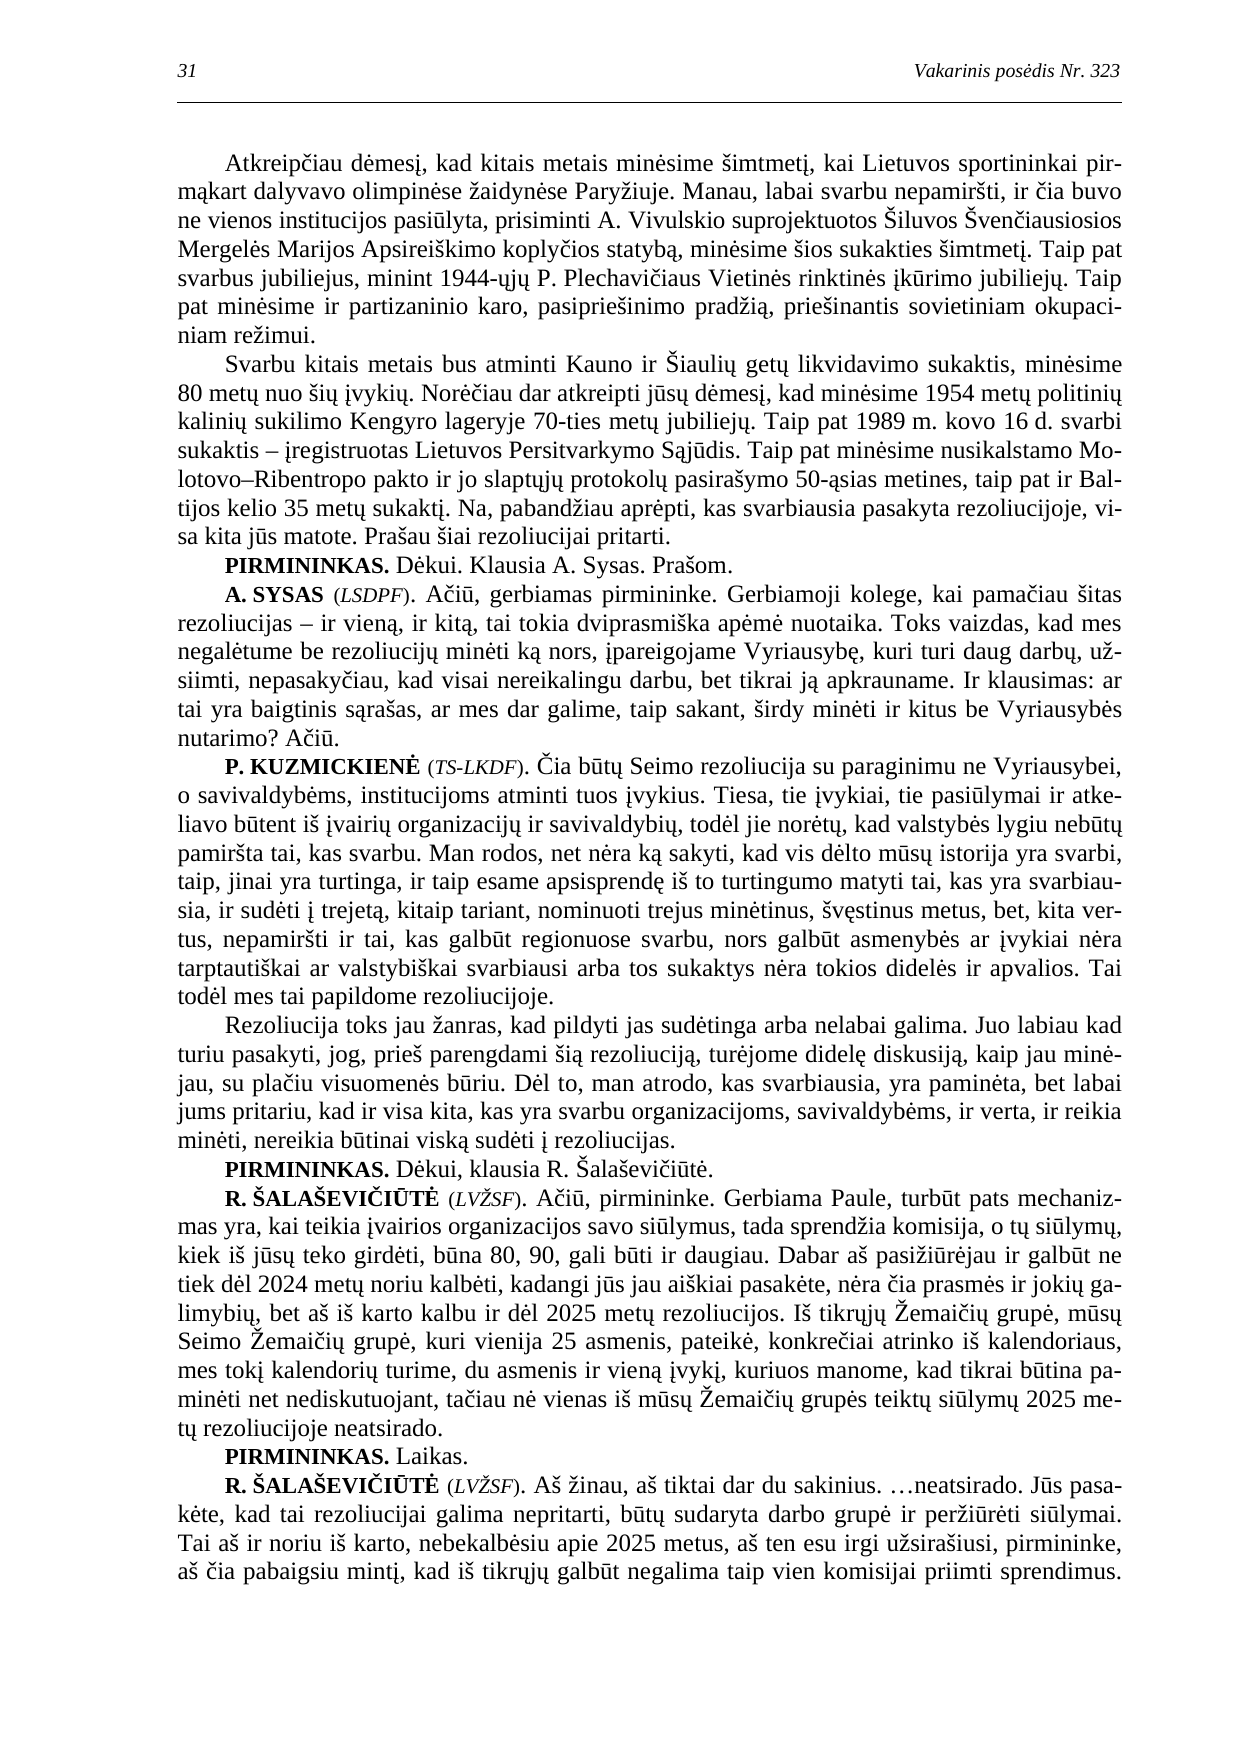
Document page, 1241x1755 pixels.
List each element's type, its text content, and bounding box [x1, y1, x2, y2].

text Re­zo­liu­ci­ja toks jau žan­ras, kad pil­dy­ti jas su­dė­tin­ga ar­ba ne­la­bai ga­li­ma. Juo la­biau kad tu­riu pa­sa­ky­ti, jog, prieš pa­reng­da­mi šią re­zo­liu­ci­ją, tu­rė­jo­me di­de­lę dis­ku­si­ją, kaip jau mi­nė­jau, su pla­čiu vi­suo­me­nės bū­riu. Dėl to, man at­ro­do, kas svar­biau­sia, yra pa­mi­nė­ta, bet la­bai jums pri­ta­riu, kad ir vi­sa ki­ta, kas yra svar­bu or­ga­ni­za­ci­joms, sa­vi­val­dy­bėms, ir ver­ta, ir rei­kia mi­nė­ti, ne­rei­kia bū­ti­nai vis­ką su­dė­ti į re­zo­liu­ci­jas. [177, 1010, 1122, 1154]
text P. KUZMICKIENĖ (TS-LKDF). Čia bū­tų Sei­mo re­zo­liu­ci­ja su pa­ra­gi­ni­mu ne Vy­riau­sy­bei, o sa­vi­val­dy­bėms, ins­ti­tu­ci­joms at­min­ti tuos įvy­kius. Tie­sa, tie įvy­kiai, tie pa­siū­ly­mai ir at­ke­lia­vo bū­tent iš įvai­rių or­ga­ni­za­ci­jų ir sa­vi­val­dy­bių, to­dėl jie no­rė­tų, kad vals­ty­bės ly­giu ne­bū­tų pa­mirš­ta tai, kas svar­bu. Man ro­dos, net nė­ra ką sa­ky­ti, kad vis dėl­to mū­sų is­to­ri­ja yra svar­bi, taip, ji­nai yra tur­tin­ga, ir taip esa­me ap­si­spren­dę iš to tur­tin­gu­mo ma­ty­ti tai, kas yra svar­biau­sia, ir su­dė­ti į tre­je­tą, ki­taip ta­riant, no­mi­nuo­ti tre­jus mi­nė­ti­nus, švęs­ti­nus me­tus, bet, ki­ta ver­tus, ne­pa­mirš­ti ir tai, kas gal­būt re­gio­nuo­se svar­bu, nors gal­būt as­me­ny­bės ar įvy­kiai nė­ra tarp­tau­tiš­kai ar vals­ty­biš­kai svar­biau­si ar­ba tos su­kak­tys nė­ra to­kios di­de­lės ir ap­va­lios. Tai to­dėl mes tai pa­pil­do­me re­zo­liu­ci­jo­je. [177, 751, 1122, 1010]
text PIRMININKAS. Dė­kui. Klau­sia A. Sy­sas. Pra­šom. [177, 550, 1122, 579]
text PIRMININKAS. Dė­kui, klau­sia R. Ša­la­še­vi­čiū­tė. [177, 1154, 1122, 1183]
text Svar­bu ki­tais me­tais bus at­min­ti Kau­no ir Šiau­lių ge­tų lik­vi­da­vi­mo su­kak­tis, mi­nė­si­me 80 me­tų nuo šių įvy­kių. No­rė­čiau dar at­kreip­ti jū­sų dė­me­sį, kad mi­nė­si­me 1954 me­tų po­li­ti­nių ka­li­nių su­ki­li­mo Ken­gy­ro la­ge­ry­je 70-ties me­tų ju­bi­lie­jų. Taip pat 1989 m. ko­vo 16 d. svar­bi su­kak­tis – įre­gist­ruo­tas Lie­tu­vos Per­si­tvar­ky­mo Są­jū­dis. Taip pat mi­nė­si­me nu­si­kals­ta­mo Mo­lo­to­vo–Ri­ben­tro­po pak­to ir jo slap­tų­jų pro­to­ko­lų pa­si­ra­šy­mo 50-ąsias me­ti­nes, taip pat ir Bal­ti­jos ke­lio 35 me­tų su­kak­tį. Na, pa­ban­džiau ap­rėp­ti, kas svar­biau­sia pa­sa­ky­ta re­zo­liu­ci­jo­je, vi­sa ki­ta jūs ma­to­te. Pra­šau šiai re­zo­liu­ci­jai pri­tar­ti. [177, 349, 1122, 550]
text R. ŠALAŠEVIČIŪTĖ (LVŽSF). Ačiū, pir­mi­nin­ke. Ger­bia­ma Pau­le, tur­būt pats me­cha­niz­mas yra, kai tei­kia įvai­rios or­ga­ni­za­ci­jos sa­vo siū­ly­mus, ta­da spren­džia ko­mi­si­ja, o tų siū­ly­mų, kiek iš jū­sų te­ko gir­dė­ti, bū­na 80, 90, ga­li bū­ti ir dau­giau. Da­bar aš pa­si­žiū­rė­jau ir gal­būt ne tiek dėl 2024 me­tų no­riu kal­bė­ti, ka­dan­gi jūs jau aiš­kiai pa­sa­kė­te, nė­ra čia pras­mės ir jo­kių ga­li­my­bių, bet aš iš kar­to kal­bu ir dėl 2025 me­tų re­zo­liu­ci­jos. Iš tik­rų­jų Že­mai­čių gru­pė, mū­sų Sei­mo Že­mai­čių gru­pė, ku­ri vie­ni­ja 25 as­me­nis, pa­tei­kė, kon­kre­čiai at­rin­ko iš ka­len­do­riaus, mes to­kį ka­len­do­rių tu­ri­me, du as­me­nis ir vie­ną įvy­kį, ku­riuos ma­no­me, kad tik­rai bū­ti­na pa­mi­nė­ti net ne­dis­ku­tuo­jant, ta­čiau nė vie­nas iš mū­sų Že­mai­čių gru­pės teik­tų siū­ly­mų 2025 me­tų re­zo­liu­ci­jo­je ne­at­si­ra­do. [177, 1183, 1122, 1441]
text A. SYSAS (LSDPF). Ačiū, ger­bia­mas pir­mi­nin­ke. Ger­bia­mo­ji ko­le­ge, kai pa­ma­čiau ši­tas re­zo­liu­ci­jas – ir vie­ną, ir ki­tą, tai to­kia dvi­pras­miš­ka apė­mė nuo­tai­ka. Toks vaiz­das, kad mes ne­ga­lė­tu­me be re­zo­liu­ci­jų mi­nė­ti ką nors, įpa­rei­go­ja­me Vy­riau­sy­bę, ku­ri tu­ri daug dar­bų, už­si­im­ti, ne­pa­sa­ky­čiau, kad vi­sai ne­rei­ka­lin­gu dar­bu, bet tik­rai ją ap­krau­na­me. Ir klau­si­mas: ar tai yra baig­ti­nis są­ra­šas, ar mes dar ga­li­me, taip sa­kant, šir­dy mi­nė­ti ir ki­tus be Vy­riau­sy­bės nu­ta­ri­mo? Ačiū. [177, 579, 1122, 751]
text PIRMININKAS. Lai­kas. [177, 1441, 1122, 1470]
text At­kreip­čiau dė­me­sį, kad ki­tais me­tais mi­nė­si­me šimt­me­tį, kai Lie­tu­vos spor­ti­nin­kai pir­mą­kart da­ly­va­vo olim­pi­nė­se žai­dy­nė­se Pa­ry­žiu­je. Ma­nau, la­bai svar­bu ne­pa­mirš­ti, ir čia bu­vo ne vie­nos ins­ti­tu­ci­jos pa­siū­ly­ta, pri­si­min­ti A. Vi­vuls­kio su­pro­jek­tuo­tos Ši­lu­vos Šven­čiau­sio­sios Mer­ge­lės Ma­ri­jos Ap­si­reiš­ki­mo kop­ly­čios sta­ty­bą, mi­nė­si­me šios su­kak­ties šimt­me­tį. Taip pat svar­bus ju­bi­lie­jus, mi­nint 1944-ųjų P. Ple­cha­vi­čiaus Vie­ti­nės rink­ti­nės įkū­ri­mo ju­bi­lie­jų. Taip pat mi­nė­si­me ir par­ti­za­ni­nio ka­ro, pa­si­prie­ši­ni­mo pra­džią, prie­ši­nan­tis so­vie­ti­niam oku­pa­ci­niam re­ži­mui. [177, 148, 1122, 349]
text R. ŠALAŠEVIČIŪTĖ (LVŽSF). Aš ži­nau, aš tik­tai dar du sa­ki­nius. …ne­at­si­ra­do. Jūs pa­sa­kė­te, kad tai re­zo­liu­ci­jai ga­li­ma ne­pri­tar­ti, bū­tų su­da­ry­ta dar­bo gru­pė ir per­žiū­rė­ti siū­ly­mai. Tai aš ir no­riu iš kar­to, ne­be­kal­bė­siu apie 2025 me­tus, aš ten esu ir­gi už­si­ra­šiu­si, pir­mi­nin­ke, aš čia pa­baig­siu min­tį, kad iš tik­rų­jų gal­būt ne­ga­li­ma taip vien ko­mi­si­jai pri­im­ti spren­di­mus. [177, 1470, 1122, 1585]
